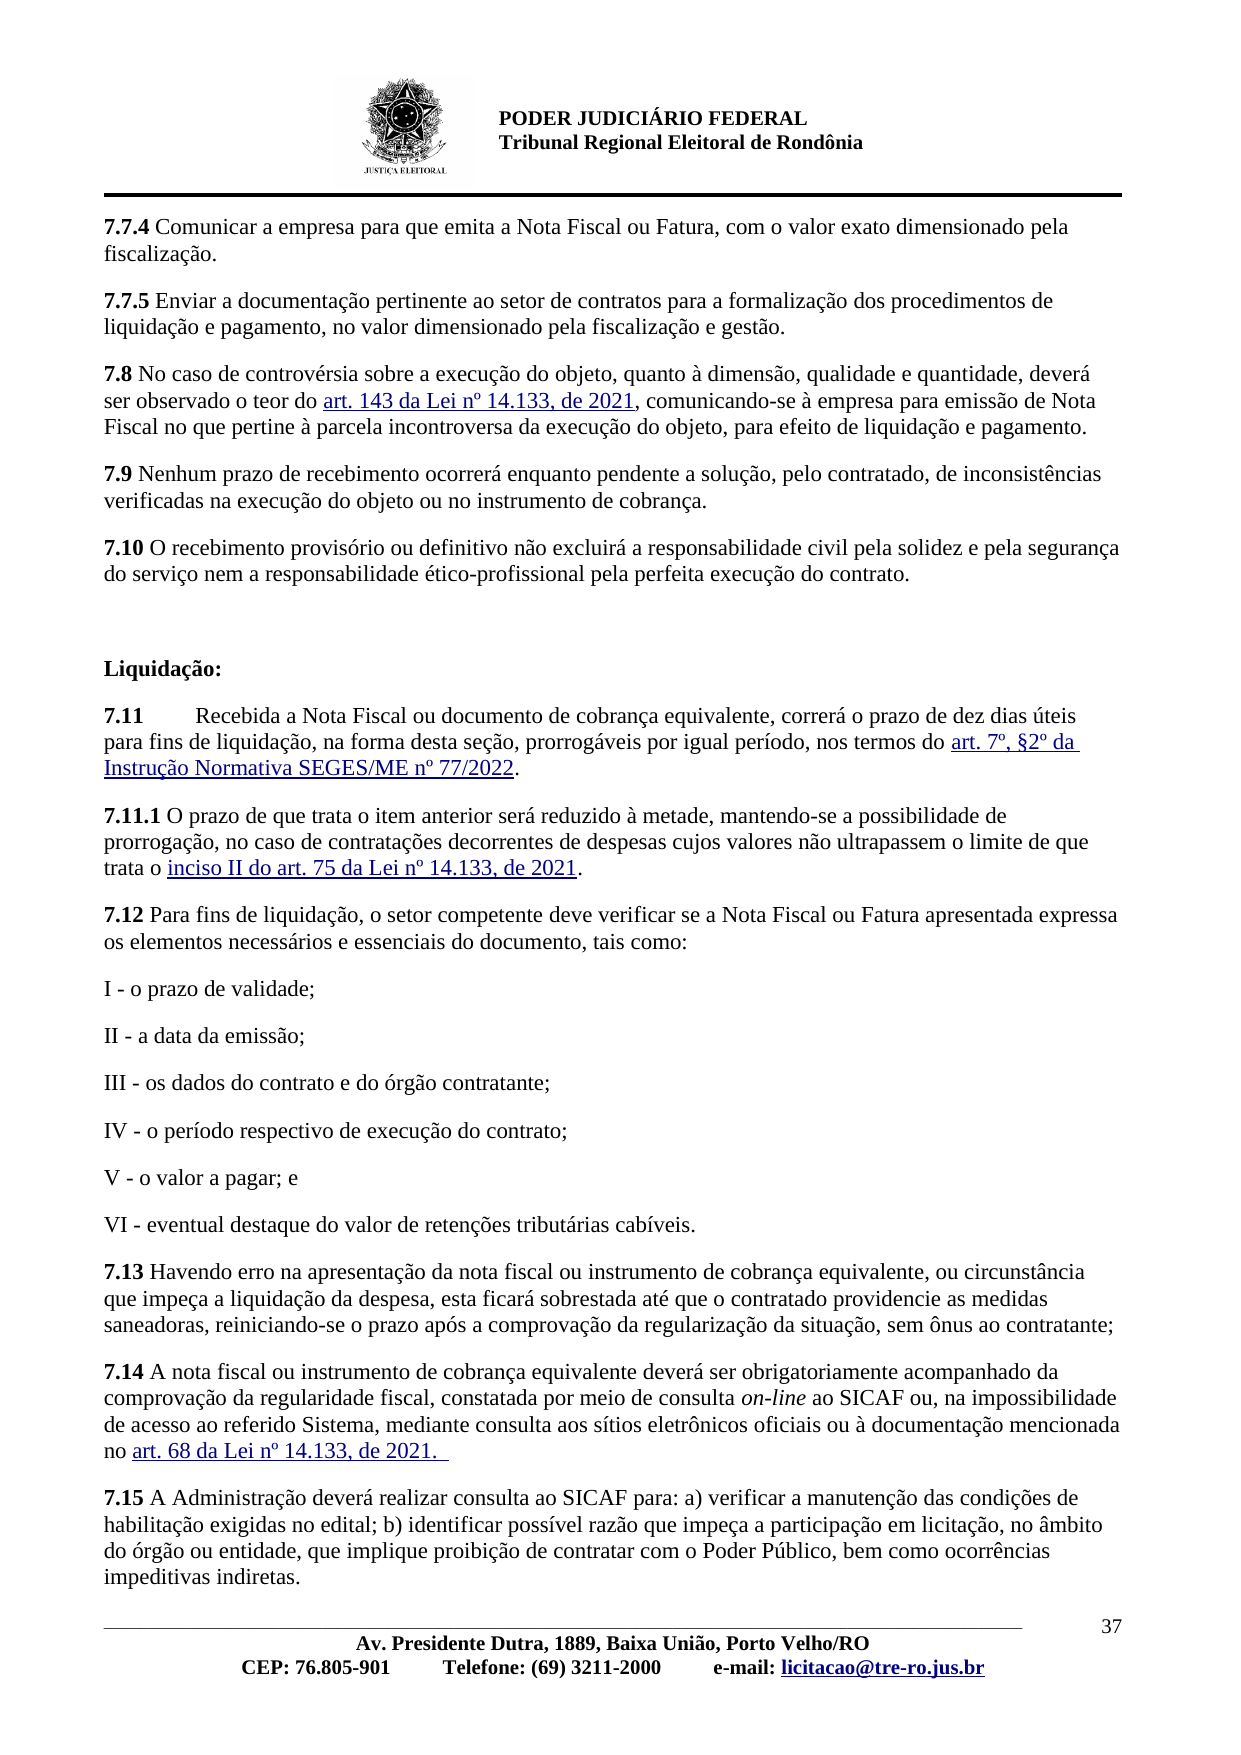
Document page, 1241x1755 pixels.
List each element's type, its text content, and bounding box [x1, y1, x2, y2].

text 7.8 No caso de controvérsia sobre a execução do objeto, quanto à dimensão, qualidade e quantidade, deverá ser observado o teor do art. 143 da Lei nº 14.133, de 2021, comunicando-se à empresa para emissão de Nota Fiscal no que pertine à parcela incontroversa da execução do objeto, para efeito de liquidação e pagamento. [103, 360, 1122, 439]
text 7.14 A nota fiscal ou instrumento de cobrança equivalente deverá ser obrigatoriamente acompanhado da comprovação da regularidade fiscal, constatada por meio de consulta on-line ao SICAF ou, na impossibilidade de acesso ao referido Sistema, mediante consulta aos sítios eletrônicos oficiais ou à documentação mencionada no art. 68 da Lei nº 14.133, de 2021. [103, 1358, 1122, 1463]
text 7.11 Recebida a Nota Fiscal ou documento de cobrança equivalente, correrá o prazo de dez dias úteis para fins de liquidação, na forma desta seção, prorrogáveis por igual período, nos termos do art. 7º, §2º da Instrução Normativa SEGES/ME nº 77/2022. [103, 702, 1122, 781]
text 7.9 Nenhum prazo de recebimento ocorrerá enquanto pendente a solução, pelo contratado, de inconsistências verificadas na execução do objeto ou no instrumento de cobrança. [103, 460, 1122, 513]
text 7.10 O recebimento provisório ou definitivo não excluirá a responsabilidade civil pela solidez e pela segurança do serviço nem a responsabilidade ético-profissional pela perfeita execução do contrato. [103, 534, 1122, 587]
text Liquidação: [103, 654, 1122, 681]
text 7.12 Para fins de liquidação, o setor competente deve verificar se a Nota Fiscal ou Fatura apresentada expressa os elementos necessários e essenciais do documento, tais como: [103, 902, 1122, 954]
text IV - o período respectivo de execução do contrato; [103, 1117, 1122, 1143]
text 7.13 Havendo erro na apresentação da nota fiscal ou instrumento de cobrança equivalente, ou circunstância que impeça a liquidação da despesa, esta ficará sobrestada até que o contratado providencie as medidas saneadoras, reiniciando-se o prazo após a comprovação da regularização da situação, sem ônus ao contratante; [103, 1258, 1122, 1337]
text I - o prazo de validade; [103, 975, 1122, 1001]
text III - os dados do contrato e do órgão contratante; [103, 1069, 1122, 1096]
text VI - eventual destaque do valor de retenções tributárias cabíveis. [103, 1211, 1122, 1237]
text 7.11.1 O prazo de que trata o item anterior será reduzido à metade, mantendo-se a possibilidade de prorrogação, no caso de contratações decorrentes de despesas cujos valores não ultrapassem o limite de que trata o inciso II do art. 75 da Lei nº 14.133, de 2021. [103, 802, 1122, 881]
text 7.7.4 Comunicar a empresa para que emita a Nota Fiscal ou Fatura, com o valor exato dimensionado pela fiscalização. [103, 213, 1122, 266]
text V - o valor a pagar; e [103, 1164, 1122, 1190]
text 7.7.5 Enviar a documentação pertinente ao setor de contratos para a formalização dos procedimentos de liquidação e pagamento, no valor dimensionado pela fiscalização e gestão. [103, 287, 1122, 339]
text II - a data da emissão; [103, 1022, 1122, 1049]
text 7.15 A Administração deverá realizar consulta ao SICAF para: a) verificar a manutenção das condições de habilitação exigidas no edital; b) identificar possível razão que impeça a participação em licitação, no âmbito do órgão ou entidade, que implique proibição de contratar com o Poder Público, bem como ocorrências impeditivas indiretas. [103, 1484, 1122, 1590]
